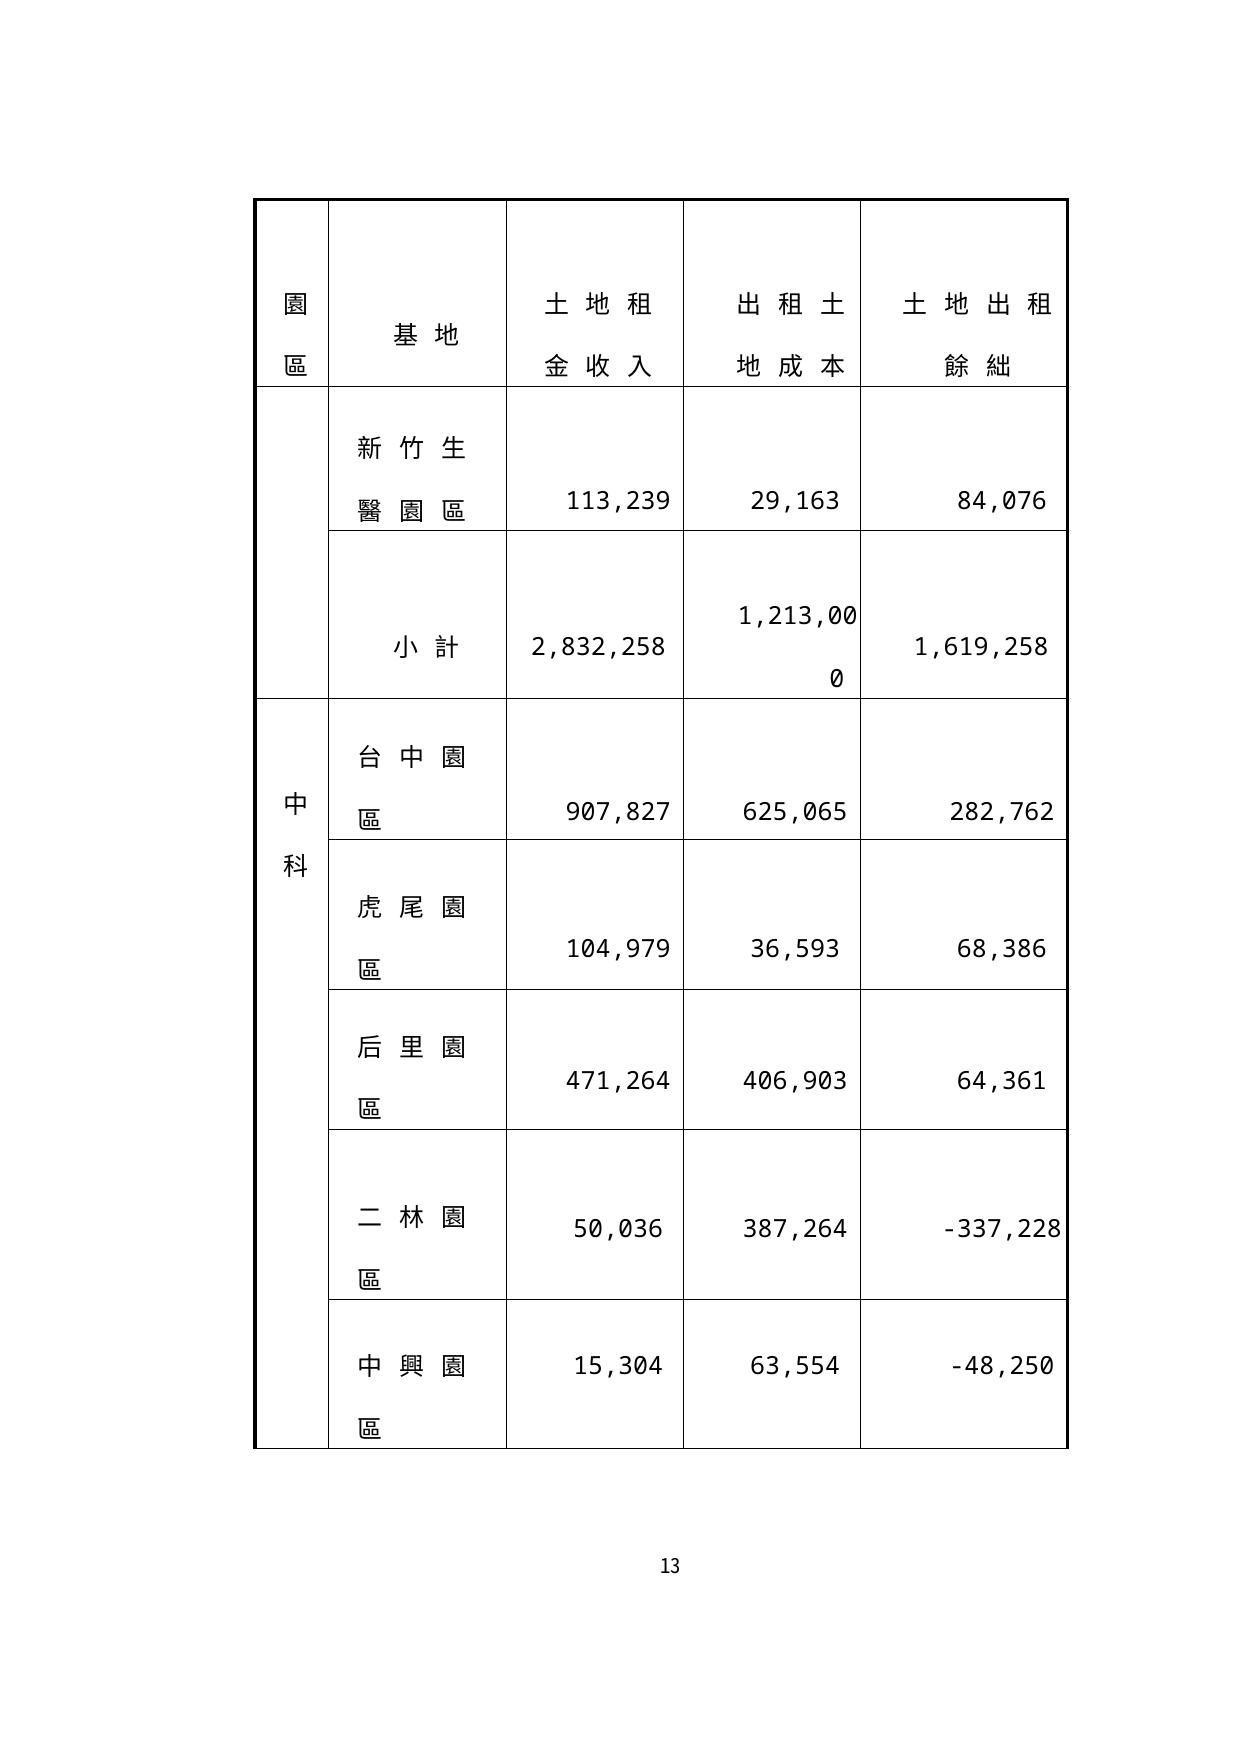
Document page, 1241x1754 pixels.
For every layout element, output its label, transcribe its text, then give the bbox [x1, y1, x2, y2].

table_cell 36,593 [684, 840, 860, 989]
table_cell 新竹生醫園區 [329, 387, 506, 530]
table_cell 虎尾園區 [329, 840, 506, 989]
table_cell 104,979 [507, 840, 683, 989]
table_cell 406,903 [684, 990, 860, 1128]
table_cell 台中園區 [329, 699, 506, 839]
table_cell 中科 [257, 699, 328, 1448]
table_header 園區 [257, 201, 328, 386]
table_header 出租土地成本 [684, 201, 860, 386]
table_header 土地出租餘絀 [861, 201, 1066, 386]
table_header 基地 [329, 201, 506, 386]
table_cell 387,264 [684, 1130, 860, 1299]
table_cell -48,250 [861, 1300, 1066, 1448]
table_cell 15,304 [507, 1300, 683, 1448]
table_cell 471,264 [507, 990, 683, 1128]
table_cell 63,554 [684, 1300, 860, 1448]
table_cell 113,239 [507, 387, 683, 530]
table_cell 小計 [329, 531, 506, 698]
table_cell 后里園區 [329, 990, 506, 1128]
table_header 土地租金收入 [507, 201, 683, 386]
table_cell -337,228 [861, 1130, 1066, 1299]
table_cell 二林園區 [329, 1130, 506, 1299]
table_cell 64,361 [861, 990, 1066, 1128]
table_cell 68,386 [861, 840, 1066, 989]
table_cell 29,163 [684, 387, 860, 530]
table_cell [257, 387, 328, 698]
table_cell 625,065 [684, 699, 860, 839]
table_cell 907,827 [507, 699, 683, 839]
table_cell 50,036 [507, 1130, 683, 1299]
table_cell 1,619,258 [861, 531, 1066, 698]
table_cell 84,076 [861, 387, 1066, 530]
table_cell 中興園區 [329, 1300, 506, 1448]
table_cell 2,832,258 [507, 531, 683, 698]
table_cell 282,762 [861, 699, 1066, 839]
table_cell 1,213,000 [684, 531, 860, 698]
